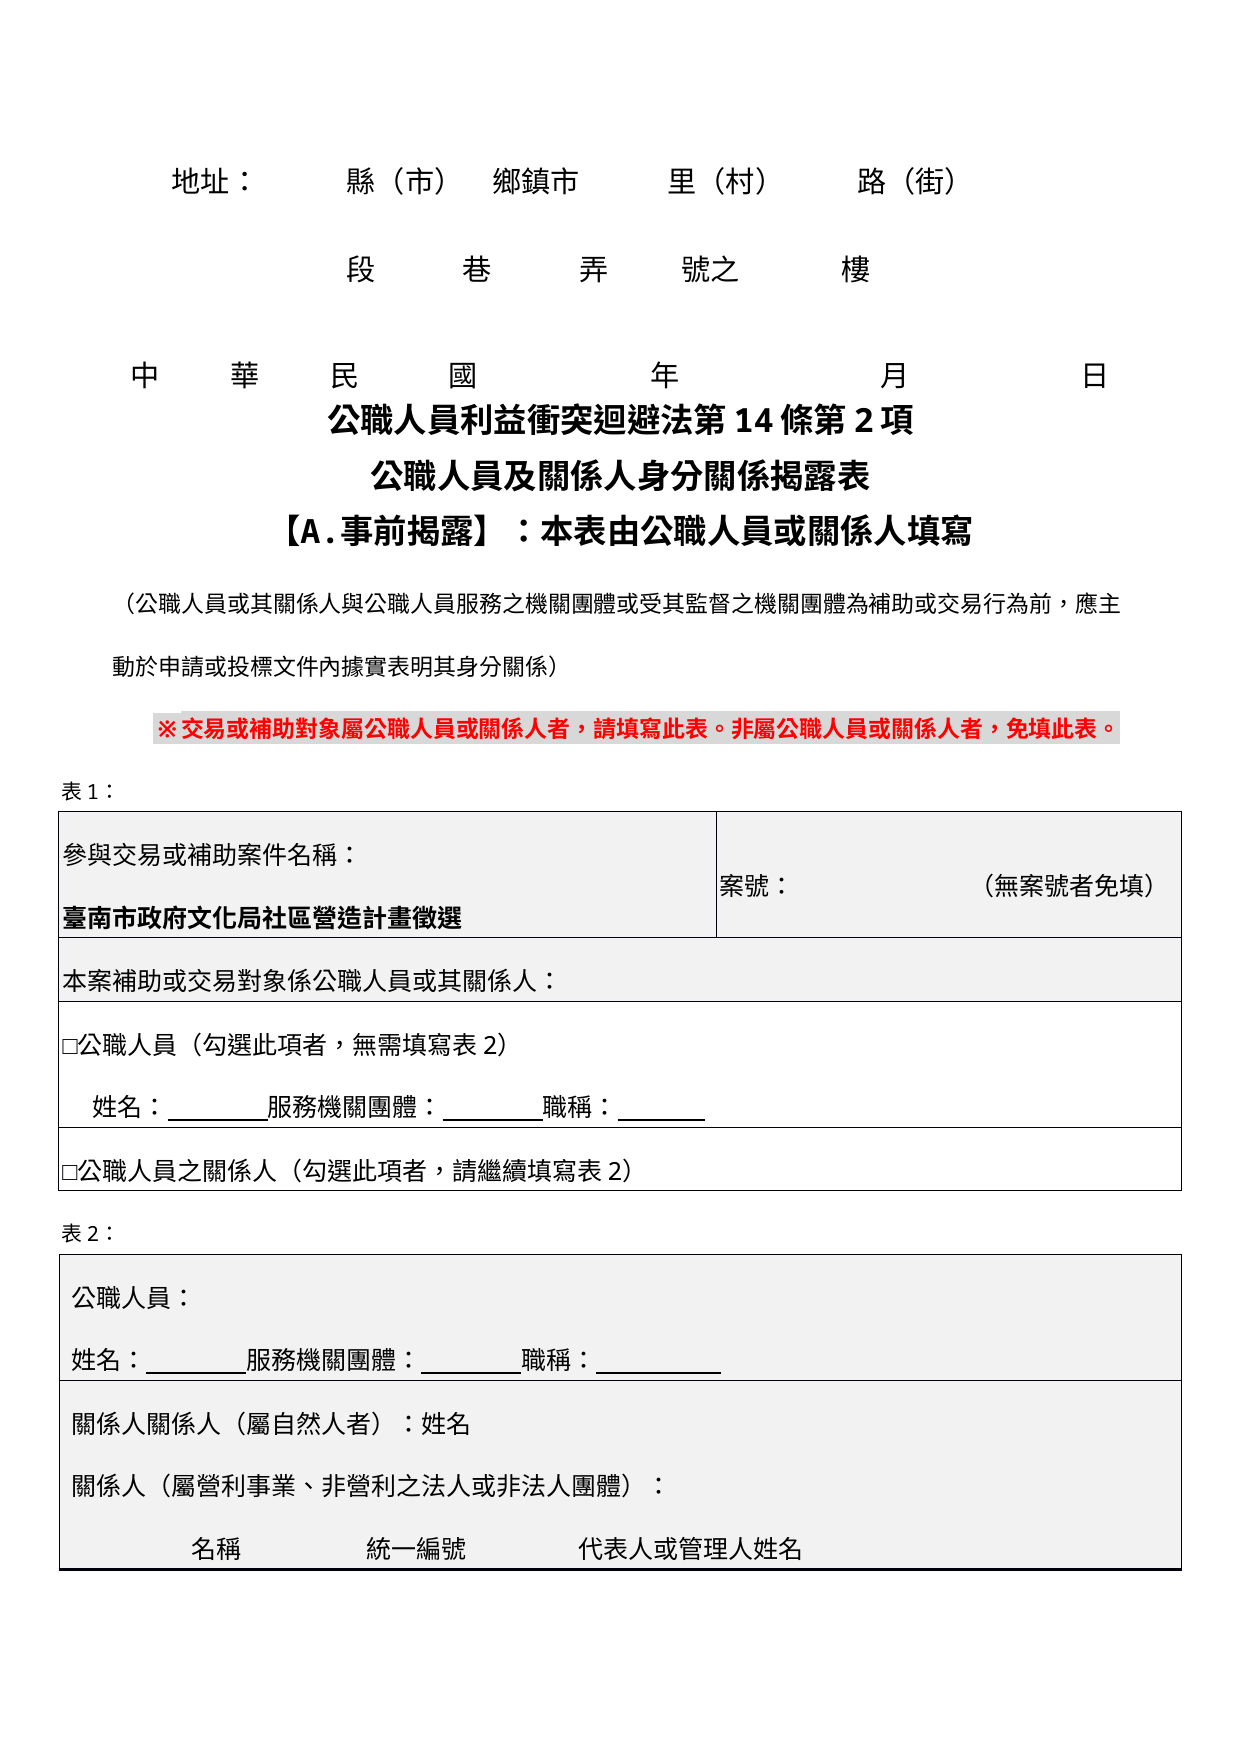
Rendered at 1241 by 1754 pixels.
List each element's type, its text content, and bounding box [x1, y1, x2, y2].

table_header 公職人員： 姓名： 服務機關團體： 職稱： [60, 1255, 1181, 1380]
text 中 華 民 國 年 月 日 [112, 332, 1128, 394]
text ※交易或補助對象屬公職人員或關係人者，請填寫此表。非屬公職人員或關係人者，免填此表。 [98, 686, 1175, 748]
table_header 參與交易或補助案件名稱： 臺南市政府文化局社區營造計畫徵選 [59, 812, 716, 937]
text 地址： 縣（市） 鄉鎮市 里（村） 路（街） [112, 158, 1128, 201]
text 【A.事前揭露】：本表由公職人員或關係人填寫 [112, 505, 1128, 554]
table_cell □公職人員（勾選此項者，無需填寫表2） 姓名： 服務機關團體： 職稱： [59, 1002, 1181, 1127]
text 表2： [24, 1191, 1128, 1254]
text 公職人員利益衝突迴避法第14條第2項 [112, 394, 1128, 443]
text 表1： [24, 748, 1207, 811]
table_cell 關係人關係人（屬自然人者）：姓名 關係人（屬營利事業、非營利之法人或非法人團體）： 名稱 統一編號 代表人或管理人姓名 [60, 1381, 1181, 1568]
table_header 案號： （無案號者免填） [717, 812, 1181, 937]
text 公職人員及關係人身分關係揭露表 [112, 450, 1128, 498]
table_cell □公職人員之關係人（勾選此項者，請繼續填寫表2） [59, 1128, 1181, 1190]
text （公職人員或其關係人與公職人員服務之機關團體或受其監督之機關團體為補助或交易行為前，應主動於申請或投標文件內據實表明其身分關係） [112, 561, 1131, 686]
table_cell 本案補助或交易對象係公職人員或其關係人： [59, 938, 1181, 1001]
text 段 巷 弄 號之 樓 [112, 226, 1128, 288]
